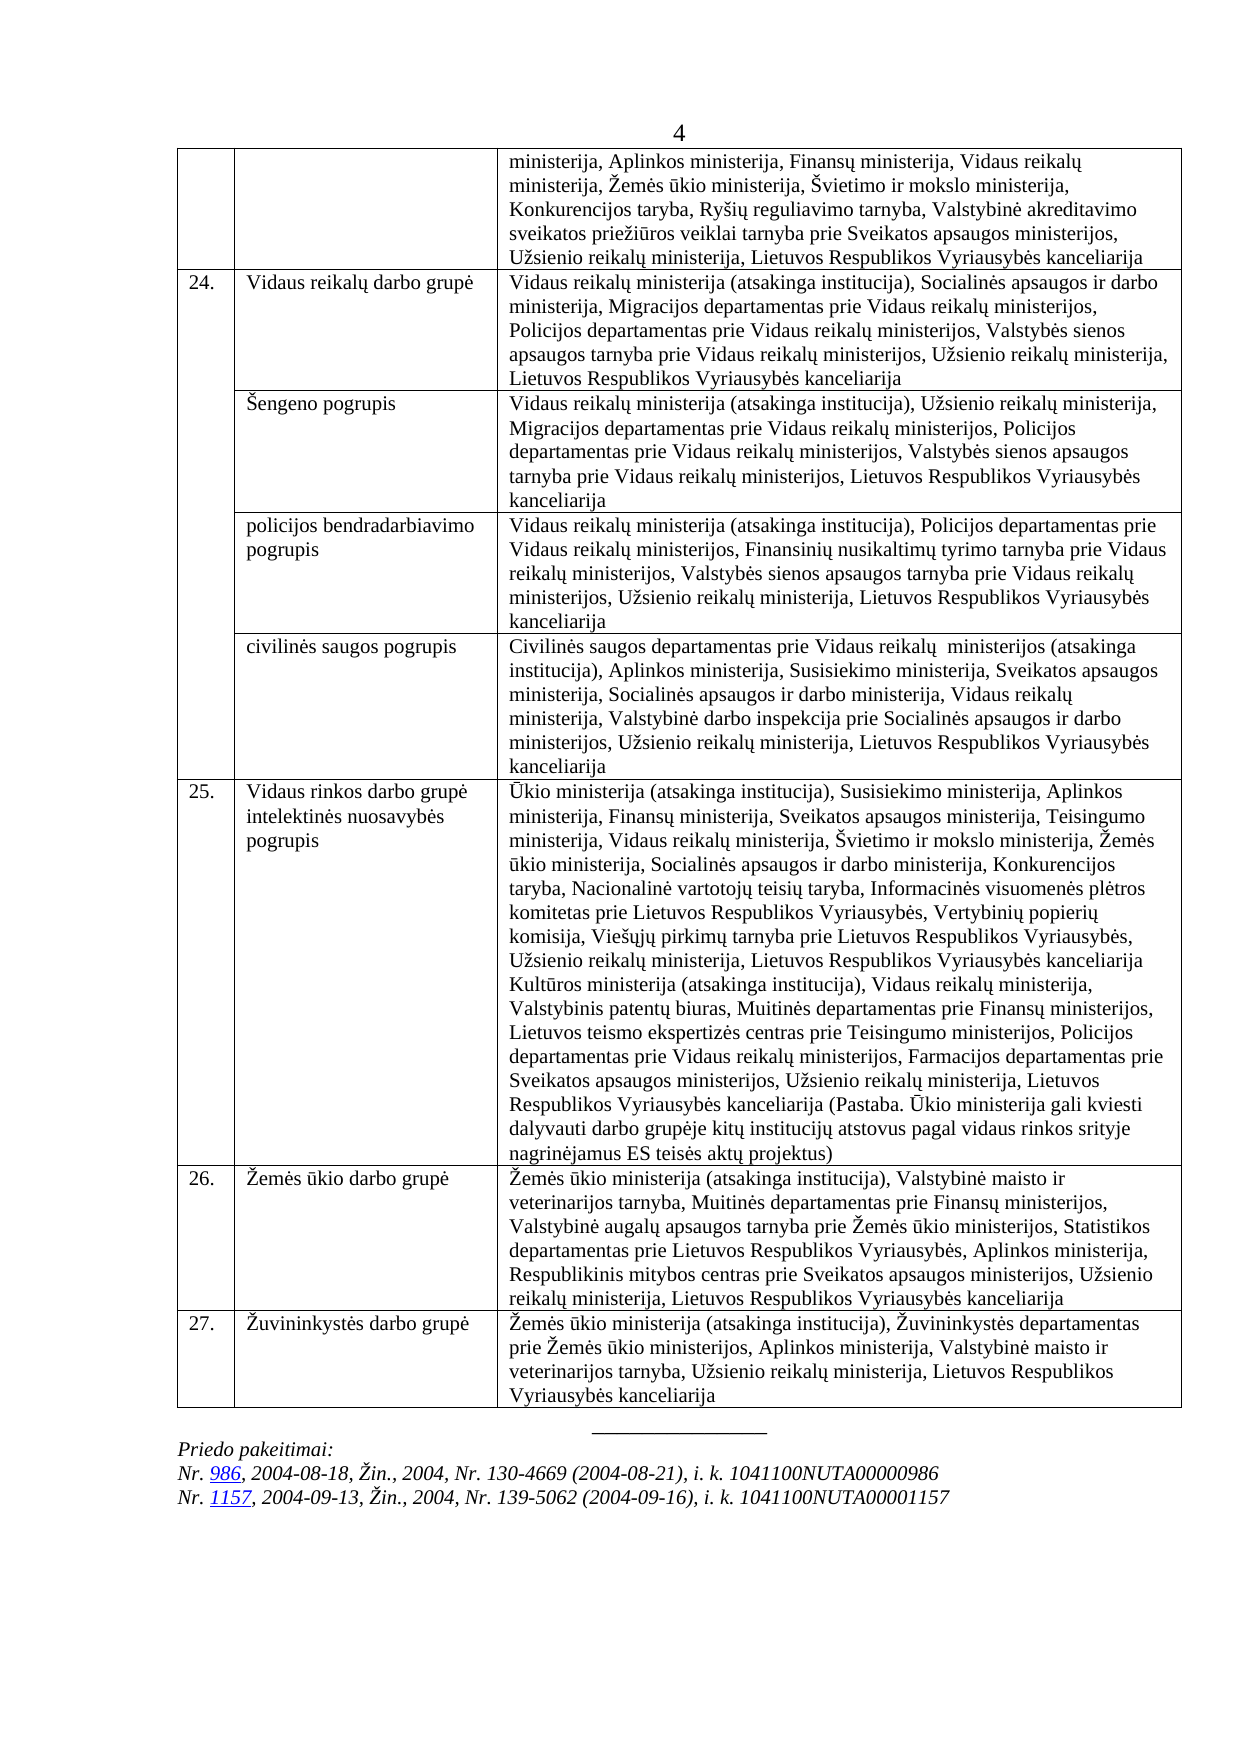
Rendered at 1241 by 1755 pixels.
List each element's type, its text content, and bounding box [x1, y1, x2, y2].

table_cell civilinės saugos pogrupis [235, 634, 497, 778]
table_cell Civilinės saugos departamentas prie Vidaus reikalų ministerijos (atsakinga institucija), Aplinkos ministerija, Susisiekimo ministerija, Sveikatos apsaugos ministerija, Socialinės apsaugos ir darbo ministerija, Vidaus reikalų ministerija, Valstybinė darbo inspekcija prie Socialinės apsaugos ir darbo ministerijos, Užsienio reikalų ministerija, Lietuvos Respublikos Vyriausybės kanceliarija [498, 634, 1181, 778]
table_cell Žemės ūkio ministerija (atsakinga institucija), Valstybinė maisto ir veterinarijos tarnyba, Muitinės departamentas prie Finansų ministerijos, Valstybinė augalų apsaugos tarnyba prie Žemės ūkio ministerijos, Statistikos departamentas prie Lietuvos Respublikos Vyriausybės, Aplinkos ministerija, Respublikinis mitybos centras prie Sveikatos apsaugos ministerijos, Užsienio reikalų ministerija, Lietuvos Respublikos Vyriausybės kanceliarija [498, 1166, 1181, 1310]
table_cell 25. [178, 780, 234, 1164]
table_cell Žemės ūkio ministerija (atsakinga institucija), Žuvininkystės departamentas prie Žemės ūkio ministerijos, Aplinkos ministerija, Valstybinė maisto ir veterinarijos tarnyba, Užsienio reikalų ministerija, Lietuvos Respublikos Vyriausybės kanceliarija [498, 1311, 1181, 1407]
table_cell 24. [178, 270, 234, 778]
table_cell [235, 149, 497, 269]
table_cell Vidaus reikalų ministerija (atsakinga institucija), Užsienio reikalų ministerija, Migracijos departamentas prie Vidaus reikalų ministerijos, Policijos departamentas prie Vidaus reikalų ministerijos, Valstybės sienos apsaugos tarnyba prie Vidaus reikalų ministerijos, Lietuvos Respublikos Vyriausybės kanceliarija [498, 391, 1181, 512]
table_cell Žuvininkystės darbo grupė [235, 1311, 497, 1407]
table_cell Vidaus reikalų ministerija (atsakinga institucija), Socialinės apsaugos ir darbo ministerija, Migracijos departamentas prie Vidaus reikalų ministerijos, Policijos departamentas prie Vidaus reikalų ministerijos, Valstybės sienos apsaugos tarnyba prie Vidaus reikalų ministerijos, Užsienio reikalų ministerija, Lietuvos Respublikos Vyriausybės kanceliarija [498, 270, 1181, 390]
table_cell [178, 149, 234, 269]
table_cell Žemės ūkio darbo grupė [235, 1166, 497, 1310]
table_cell Vidaus rinkos darbo grupė intelektinės nuosavybės pogrupis [235, 780, 497, 1164]
table_cell Vidaus reikalų ministerija (atsakinga institucija), Policijos departamentas prie Vidaus reikalų ministerijos, Finansinių nusikaltimų tyrimo tarnyba prie Vidaus reikalų ministerijos, Valstybės sienos apsaugos tarnyba prie Vidaus reikalų ministerijos, Užsienio reikalų ministerija, Lietuvos Respublikos Vyriausybės kanceliarija [498, 513, 1181, 633]
text Nr. 986, 2004-08-18, Žin., 2004, Nr. 130-4669 (2004-08-21), i. k. 1041100NUTA00000986 [177, 1461, 1181, 1485]
table_cell Šengeno pogrupis [235, 391, 497, 512]
table_cell 26. [178, 1166, 234, 1310]
text ______________ [177, 1408, 1181, 1437]
text Nr. 1157, 2004-09-13, Žin., 2004, Nr. 139-5062 (2004-09-16), i. k. 1041100NUTA00001157 [177, 1485, 1181, 1509]
table_cell policijos bendradarbiavimo pogrupis [235, 513, 497, 633]
table_cell 27. [178, 1311, 234, 1407]
table_cell ministerija, Aplinkos ministerija, Finansų ministerija, Vidaus reikalų ministerija, Žemės ūkio ministerija, Švietimo ir mokslo ministerija, Konkurencijos taryba, Ryšių reguliavimo tarnyba, Valstybinė akreditavimo sveikatos priežiūros veiklai tarnyba prie Sveikatos apsaugos ministerijos, Užsienio reikalų ministerija, Lietuvos Respublikos Vyriausybės kanceliarija [498, 149, 1181, 269]
table_cell Vidaus reikalų darbo grupė [235, 270, 497, 390]
table_cell Ūkio ministerija (atsakinga institucija), Susisiekimo ministerija, Aplinkos ministerija, Finansų ministerija, Sveikatos apsaugos ministerija, Teisingumo ministerija, Vidaus reikalų ministerija, Švietimo ir mokslo ministerija, Žemės ūkio ministerija, Socialinės apsaugos ir darbo ministerija, Konkurencijos taryba, Nacionalinė vartotojų teisių taryba, Informacinės visuomenės plėtros komitetas prie Lietuvos Respublikos Vyriausybės, Vertybinių popierių komisija, Viešųjų pirkimų tarnyba prie Lietuvos Respublikos Vyriausybės, Užsienio reikalų ministerija, Lietuvos Respublikos Vyriausybės kanceliarija Kultūros ministerija (atsakinga institucija), Vidaus reikalų ministerija, Valstybinis patentų biuras, Muitinės departamentas prie Finansų ministerijos, Lietuvos teismo ekspertizės centras prie Teisingumo ministerijos, Policijos departamentas prie Vidaus reikalų ministerijos, Farmacijos departamentas prie Sveikatos apsaugos ministerijos, Užsienio reikalų ministerija, Lietuvos Respublikos Vyriausybės kanceliarija (Pastaba. Ūkio ministerija gali kviesti dalyvauti darbo grupėje kitų institucijų atstovus pagal vidaus rinkos srityje nagrinėjamus ES teisės aktų projektus) [498, 780, 1181, 1164]
text Priedo pakeitimai: [177, 1437, 1181, 1461]
